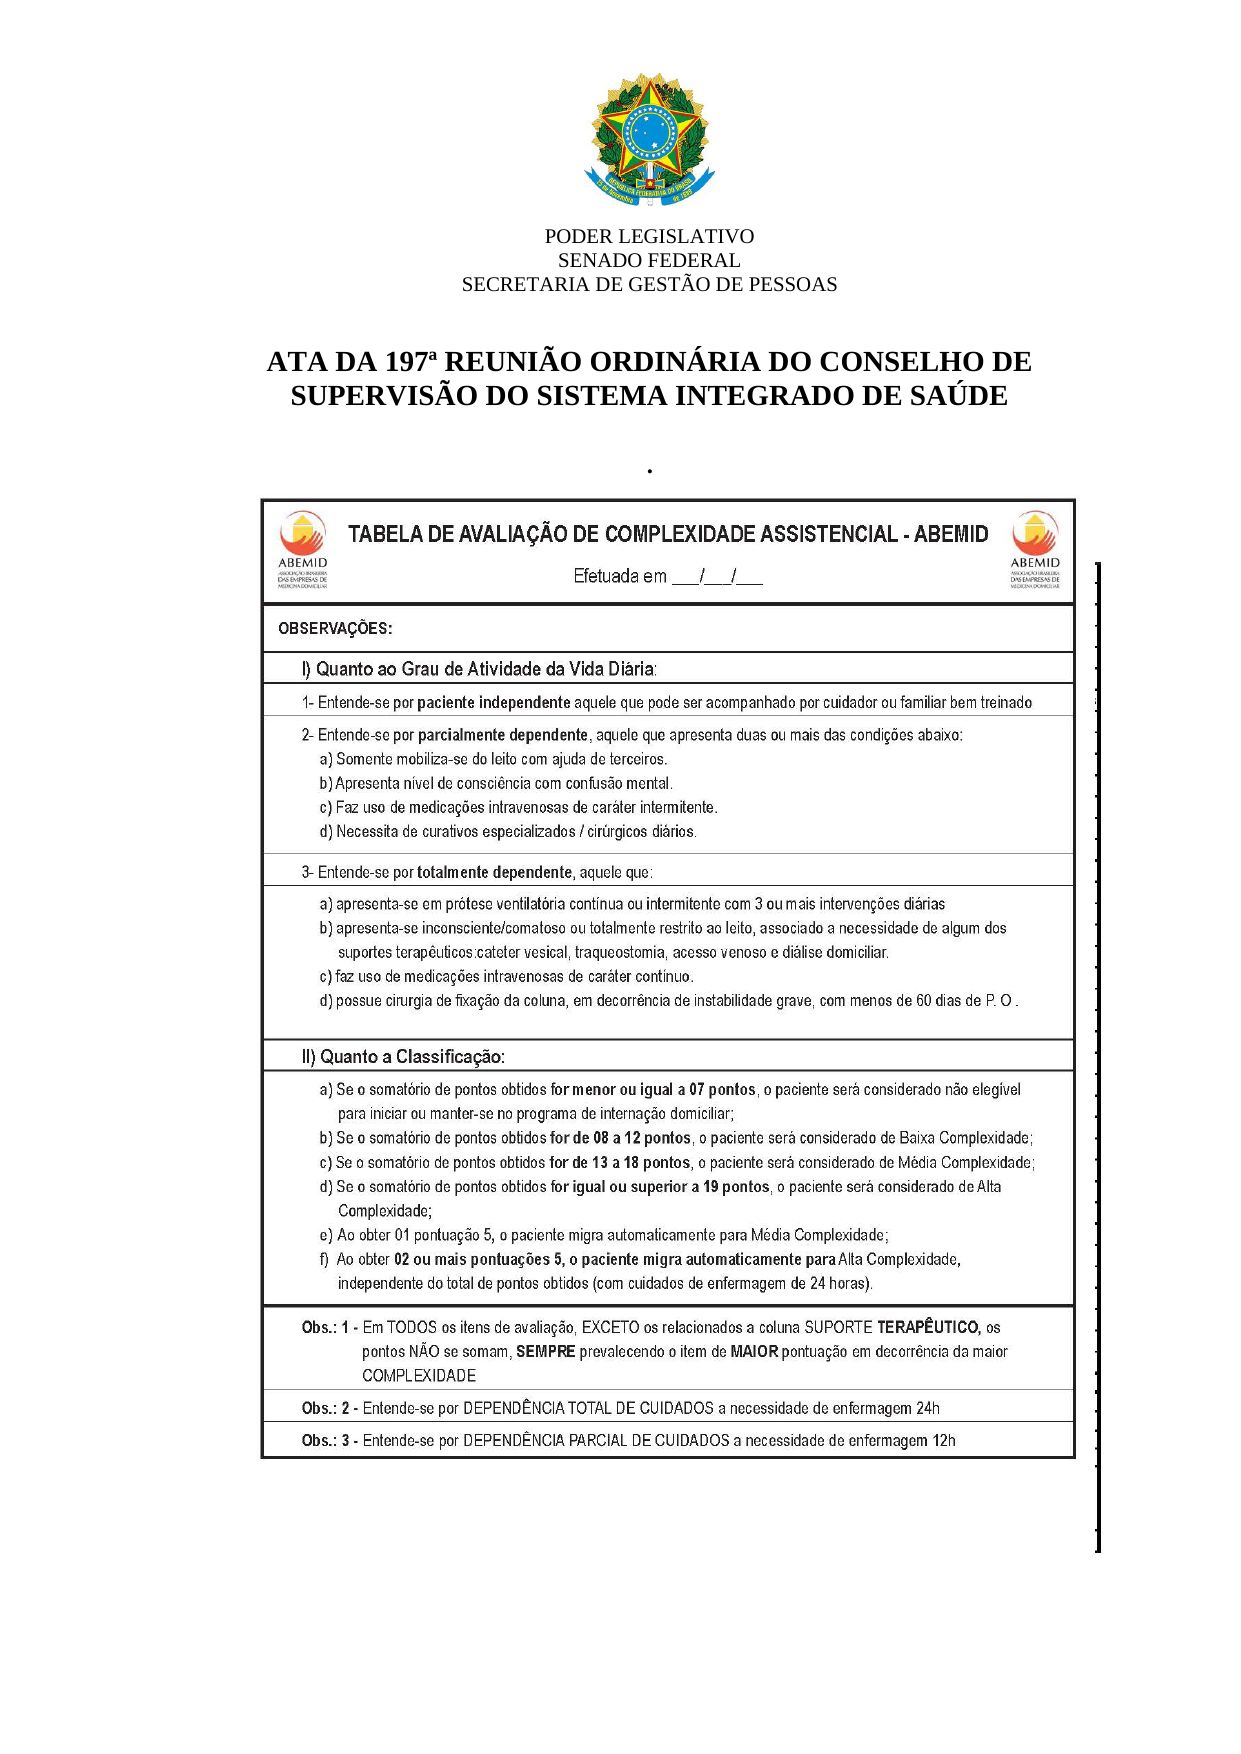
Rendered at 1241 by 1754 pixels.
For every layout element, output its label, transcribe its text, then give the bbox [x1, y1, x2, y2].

text . [177, 450, 1122, 479]
